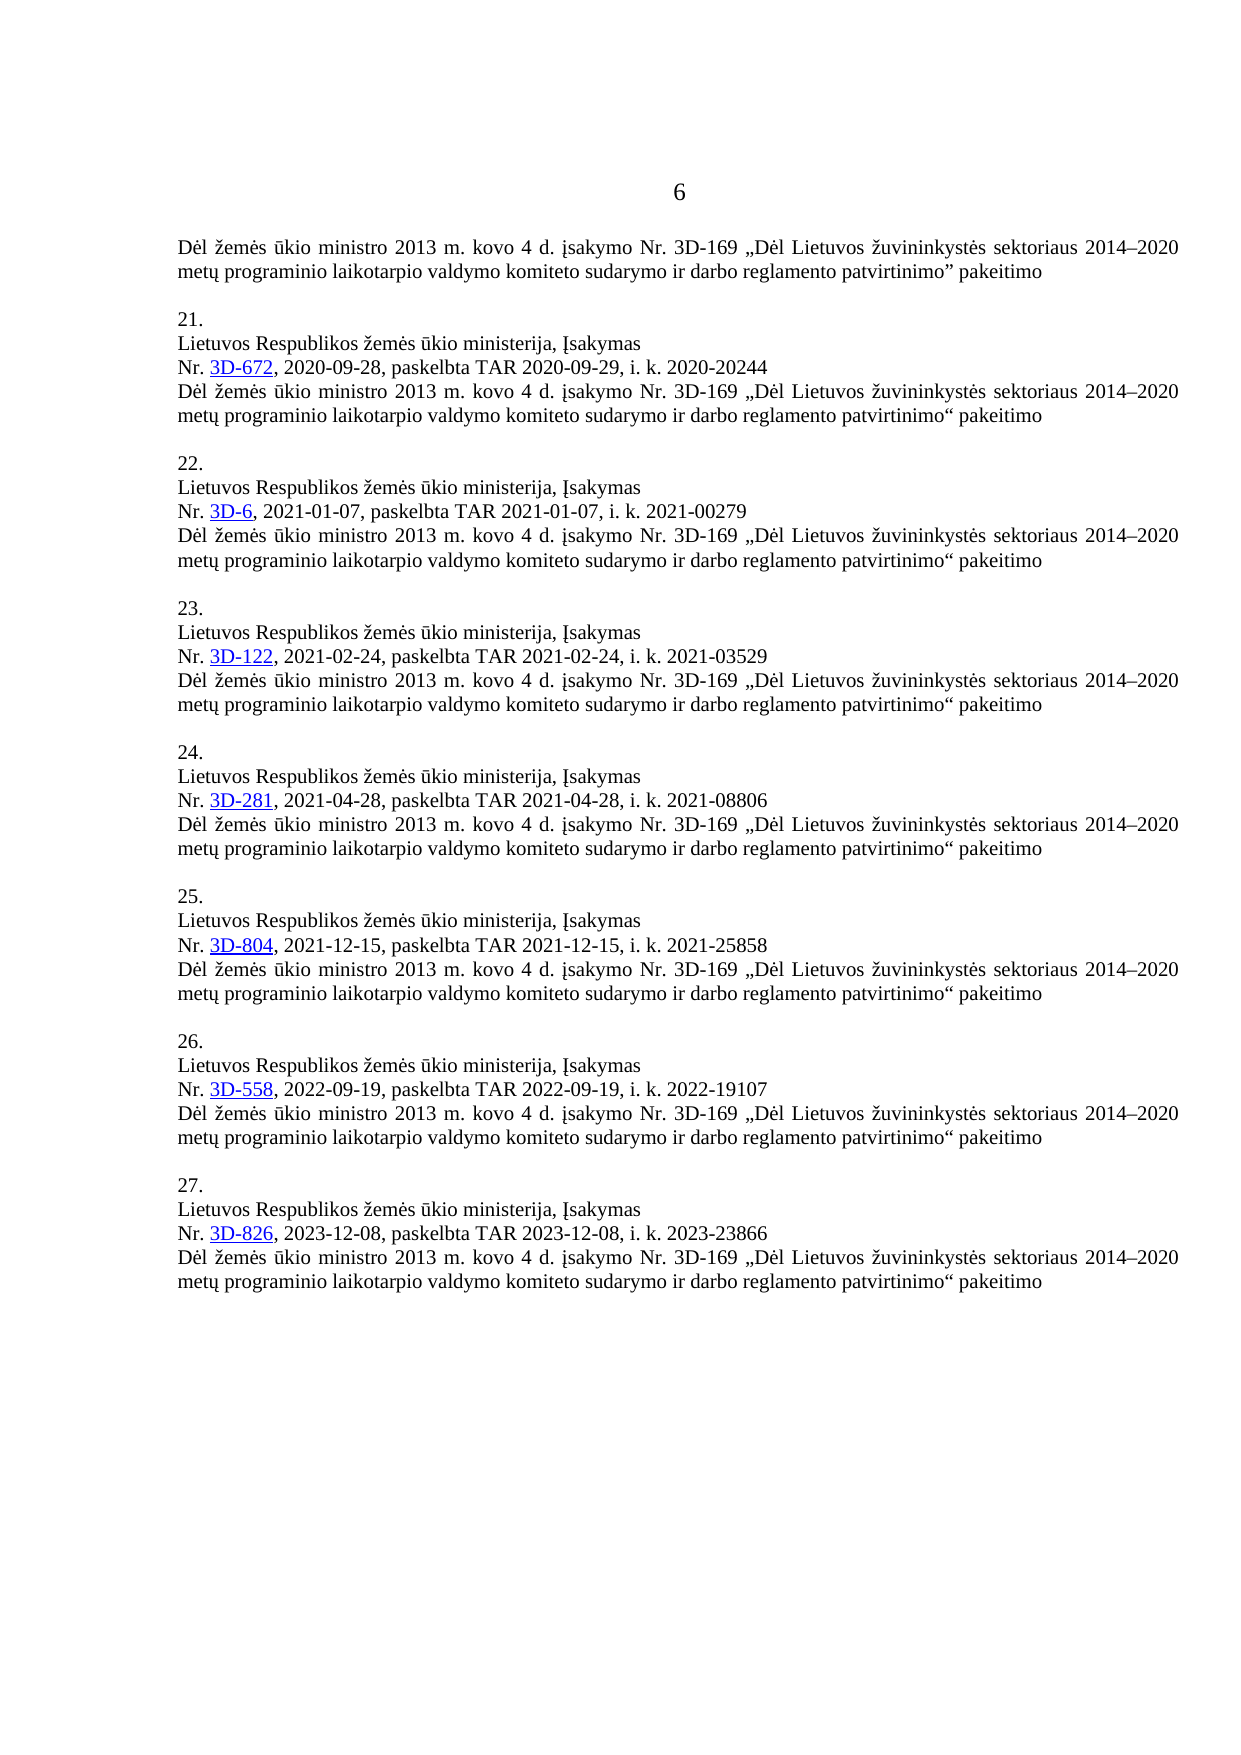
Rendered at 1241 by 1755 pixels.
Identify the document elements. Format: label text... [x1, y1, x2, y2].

text 24. [177, 740, 1181, 764]
text Dėl žemės ūkio ministro 2013 m. kovo 4 d. įsakymo Nr. 3D-169 „Dėl Lietuvos žuvininkystės sektoriaus 2014–2020 metų programinio laikotarpio valdymo komiteto sudarymo ir darbo reglamento patvirtinimo“ pakeitimo [177, 812, 1181, 860]
text 26. [177, 1029, 1181, 1053]
text Dėl žemės ūkio ministro 2013 m. kovo 4 d. įsakymo Nr. 3D-169 „Dėl Lietuvos žuvininkystės sektoriaus 2014–2020 metų programinio laikotarpio valdymo komiteto sudarymo ir darbo reglamento patvirtinimo“ pakeitimo [177, 379, 1181, 427]
text Dėl žemės ūkio ministro 2013 m. kovo 4 d. įsakymo Nr. 3D-169 „Dėl Lietuvos žuvininkystės sektoriaus 2014–2020 metų programinio laikotarpio valdymo komiteto sudarymo ir darbo reglamento patvirtinimo“ pakeitimo [177, 957, 1181, 1005]
text Nr. 3D-804, 2021-12-15, paskelbta TAR 2021-12-15, i. k. 2021-25858 [177, 932, 1181, 957]
text 27. [177, 1173, 1181, 1197]
text Nr. 3D-558, 2022-09-19, paskelbta TAR 2022-09-19, i. k. 2022-19107 [177, 1077, 1181, 1101]
text Dėl žemės ūkio ministro 2013 m. kovo 4 d. įsakymo Nr. 3D-169 „Dėl Lietuvos žuvininkystės sektoriaus 2014–2020 metų programinio laikotarpio valdymo komiteto sudarymo ir darbo reglamento patvirtinimo“ pakeitimo [177, 668, 1181, 716]
text Dėl žemės ūkio ministro 2013 m. kovo 4 d. įsakymo Nr. 3D-169 „Dėl Lietuvos žuvininkystės sektoriaus 2014–2020 metų programinio laikotarpio valdymo komiteto sudarymo ir darbo reglamento patvirtinimo” pakeitimo [177, 235, 1181, 283]
text Nr. 3D-122, 2021-02-24, paskelbta TAR 2021-02-24, i. k. 2021-03529 [177, 644, 1181, 668]
text Dėl žemės ūkio ministro 2013 m. kovo 4 d. įsakymo Nr. 3D-169 „Dėl Lietuvos žuvininkystės sektoriaus 2014–2020 metų programinio laikotarpio valdymo komiteto sudarymo ir darbo reglamento patvirtinimo“ pakeitimo [177, 523, 1181, 572]
text Dėl žemės ūkio ministro 2013 m. kovo 4 d. įsakymo Nr. 3D-169 „Dėl Lietuvos žuvininkystės sektoriaus 2014–2020 metų programinio laikotarpio valdymo komiteto sudarymo ir darbo reglamento patvirtinimo“ pakeitimo [177, 1101, 1181, 1149]
text Lietuvos Respublikos žemės ūkio ministerija, Įsakymas [177, 331, 1181, 355]
text 23. [177, 596, 1181, 620]
text 25. [177, 884, 1181, 908]
text Nr. 3D-826, 2023-12-08, paskelbta TAR 2023-12-08, i. k. 2023-23866 [177, 1221, 1181, 1245]
text Dėl žemės ūkio ministro 2013 m. kovo 4 d. įsakymo Nr. 3D-169 „Dėl Lietuvos žuvininkystės sektoriaus 2014–2020 metų programinio laikotarpio valdymo komiteto sudarymo ir darbo reglamento patvirtinimo“ pakeitimo [177, 1245, 1181, 1293]
text Lietuvos Respublikos žemės ūkio ministerija, Įsakymas [177, 908, 1181, 932]
text Lietuvos Respublikos žemės ūkio ministerija, Įsakymas [177, 475, 1181, 499]
text Lietuvos Respublikos žemės ūkio ministerija, Įsakymas [177, 1197, 1181, 1221]
text Nr. 3D-6, 2021-01-07, paskelbta TAR 2021-01-07, i. k. 2021-00279 [177, 499, 1181, 523]
text Lietuvos Respublikos žemės ūkio ministerija, Įsakymas [177, 620, 1181, 644]
text Lietuvos Respublikos žemės ūkio ministerija, Įsakymas [177, 1053, 1181, 1077]
text 22. [177, 451, 1181, 475]
text Nr. 3D-672, 2020-09-28, paskelbta TAR 2020-09-29, i. k. 2020-20244 [177, 355, 1181, 379]
text 21. [177, 307, 1181, 331]
text Lietuvos Respublikos žemės ūkio ministerija, Įsakymas [177, 764, 1181, 788]
text Nr. 3D-281, 2021-04-28, paskelbta TAR 2021-04-28, i. k. 2021-08806 [177, 788, 1181, 812]
